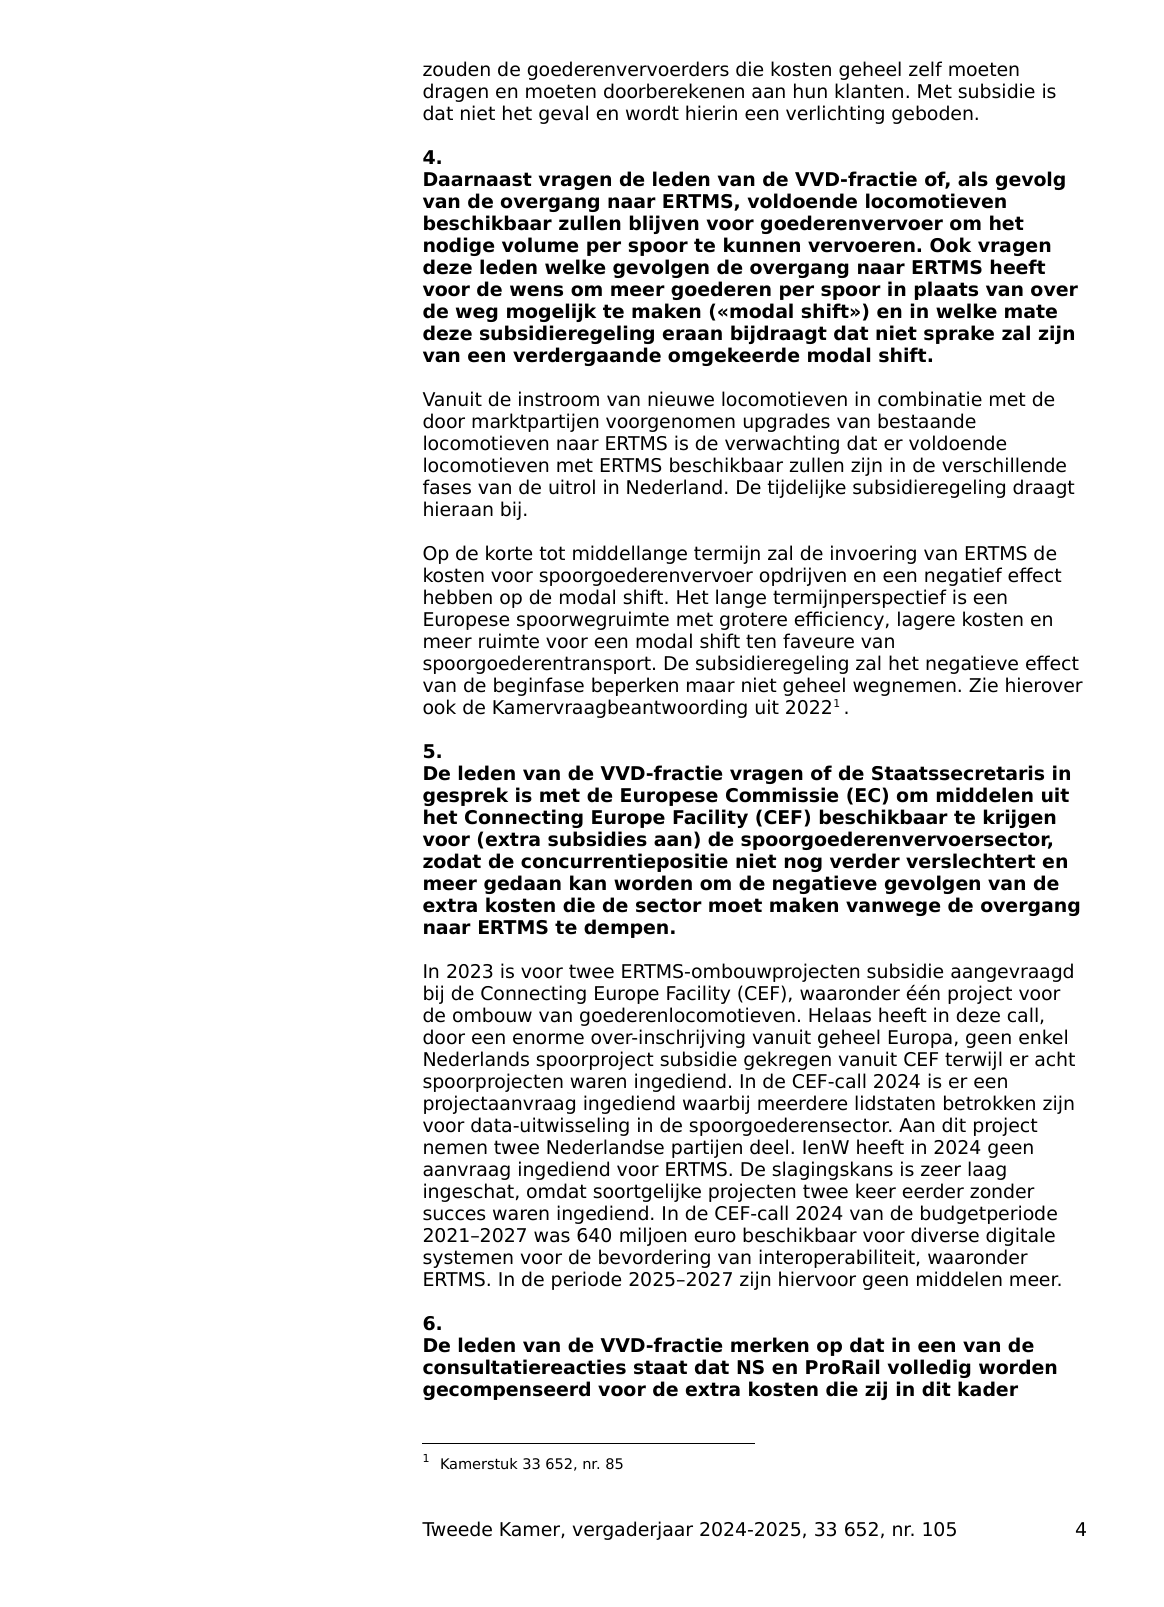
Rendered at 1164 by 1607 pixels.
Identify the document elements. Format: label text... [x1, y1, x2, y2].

text In 2023 is voor twee ERTMS-ombouwprojecten subsidie aangevraagd bij de Connecting Europe Facility (CEF), waaronder één project voor de ombouw van goederenlocomotieven. Helaas heeft in deze call, door een enorme over-inschrijving vanuit geheel Europa, geen enkel Nederlands spoorproject subsidie gekregen vanuit CEF terwijl er acht spoorprojecten waren ingediend. In de CEF-call 2024 is er een projectaanvraag ingediend waarbij meerdere lidstaten betrokken zijn voor data-uitwisseling in de spoorgoederensector. Aan dit project nemen twee Nederlandse partijen deel. IenW heeft in 2024 geen aanvraag ingediend voor ERTMS. De slagingskans is zeer laag ingeschat, omdat soortgelijke projecten twee keer eerder zonder succes waren ingediend. In de CEF-call 2024 van de budgetperiode 2021–2027 was 640 miljoen euro beschikbaar voor diverse digitale systemen voor de bevordering van interoperabiliteit, waaronder ERTMS. In de periode 2025–2027 zijn hiervoor geen middelen meer. [422, 961, 1087, 1291]
text 6. [422, 1313, 1087, 1335]
text 5. [422, 741, 1087, 763]
text Daarnaast vragen de leden van de VVD-fractie of, als gevolg van de overgang naar ERTMS, voldoende locomotieven beschikbaar zullen blijven voor goederenvervoer om het nodige volume per spoor te kunnen vervoeren. Ook vragen deze leden welke gevolgen de overgang naar ERTMS heeft voor de wens om meer goederen per spoor in plaats van over de weg mogelijk te maken («modal shift») en in welke mate deze subsidieregeling eraan bijdraagt dat niet sprake zal zijn van een verdergaande omgekeerde modal shift. [422, 169, 1087, 367]
text Kamerstuk 33 652, nr. 85 [422, 1452, 1087, 1474]
text De leden van de VVD-fractie merken op dat in een van de consultatiereacties staat dat NS en ProRail volledig worden gecompenseerd voor de extra kosten die zij in dit kader [422, 1335, 1087, 1401]
text Op de korte tot middellange termijn zal de invoering van ERTMS de kosten voor spoorgoederenvervoer opdrijven en een negatief effect hebben op de modal shift. Het lange termijnperspectief is een Europese spoorwegruimte met grotere efficiency, lagere kosten en meer ruimte voor een modal shift ten faveure van spoorgoederentransport. De subsidieregeling zal het negatieve effect van de beginfase beperken maar niet geheel wegnemen. Zie hierover ook de Kamervraagbeantwoording uit 2022. [422, 543, 1087, 719]
text zouden de goederenvervoerders die kosten geheel zelf moeten dragen en moeten doorberekenen aan hun klanten. Met subsidie is dat niet het geval en wordt hierin een verlichting geboden. [422, 59, 1087, 125]
text 4. [422, 147, 1087, 169]
text Vanuit de instroom van nieuwe locomotieven in combinatie met de door marktpartijen voorgenomen upgrades van bestaande locomotieven naar ERTMS is de verwachting dat er voldoende locomotieven met ERTMS beschikbaar zullen zijn in de verschillende fases van de uitrol in Nederland. De tijdelijke subsidieregeling draagt hieraan bij. [422, 389, 1087, 521]
text De leden van de VVD-fractie vragen of de Staatssecretaris in gesprek is met de Europese Commissie (EC) om middelen uit het Connecting Europe Facility (CEF) beschikbaar te krijgen voor (extra subsidies aan) de spoorgoederenvervoersector, zodat de concurrentiepositie niet nog verder verslechtert en meer gedaan kan worden om de negatieve gevolgen van de extra kosten die de sector moet maken vanwege de overgang naar ERTMS te dempen. [422, 763, 1087, 939]
